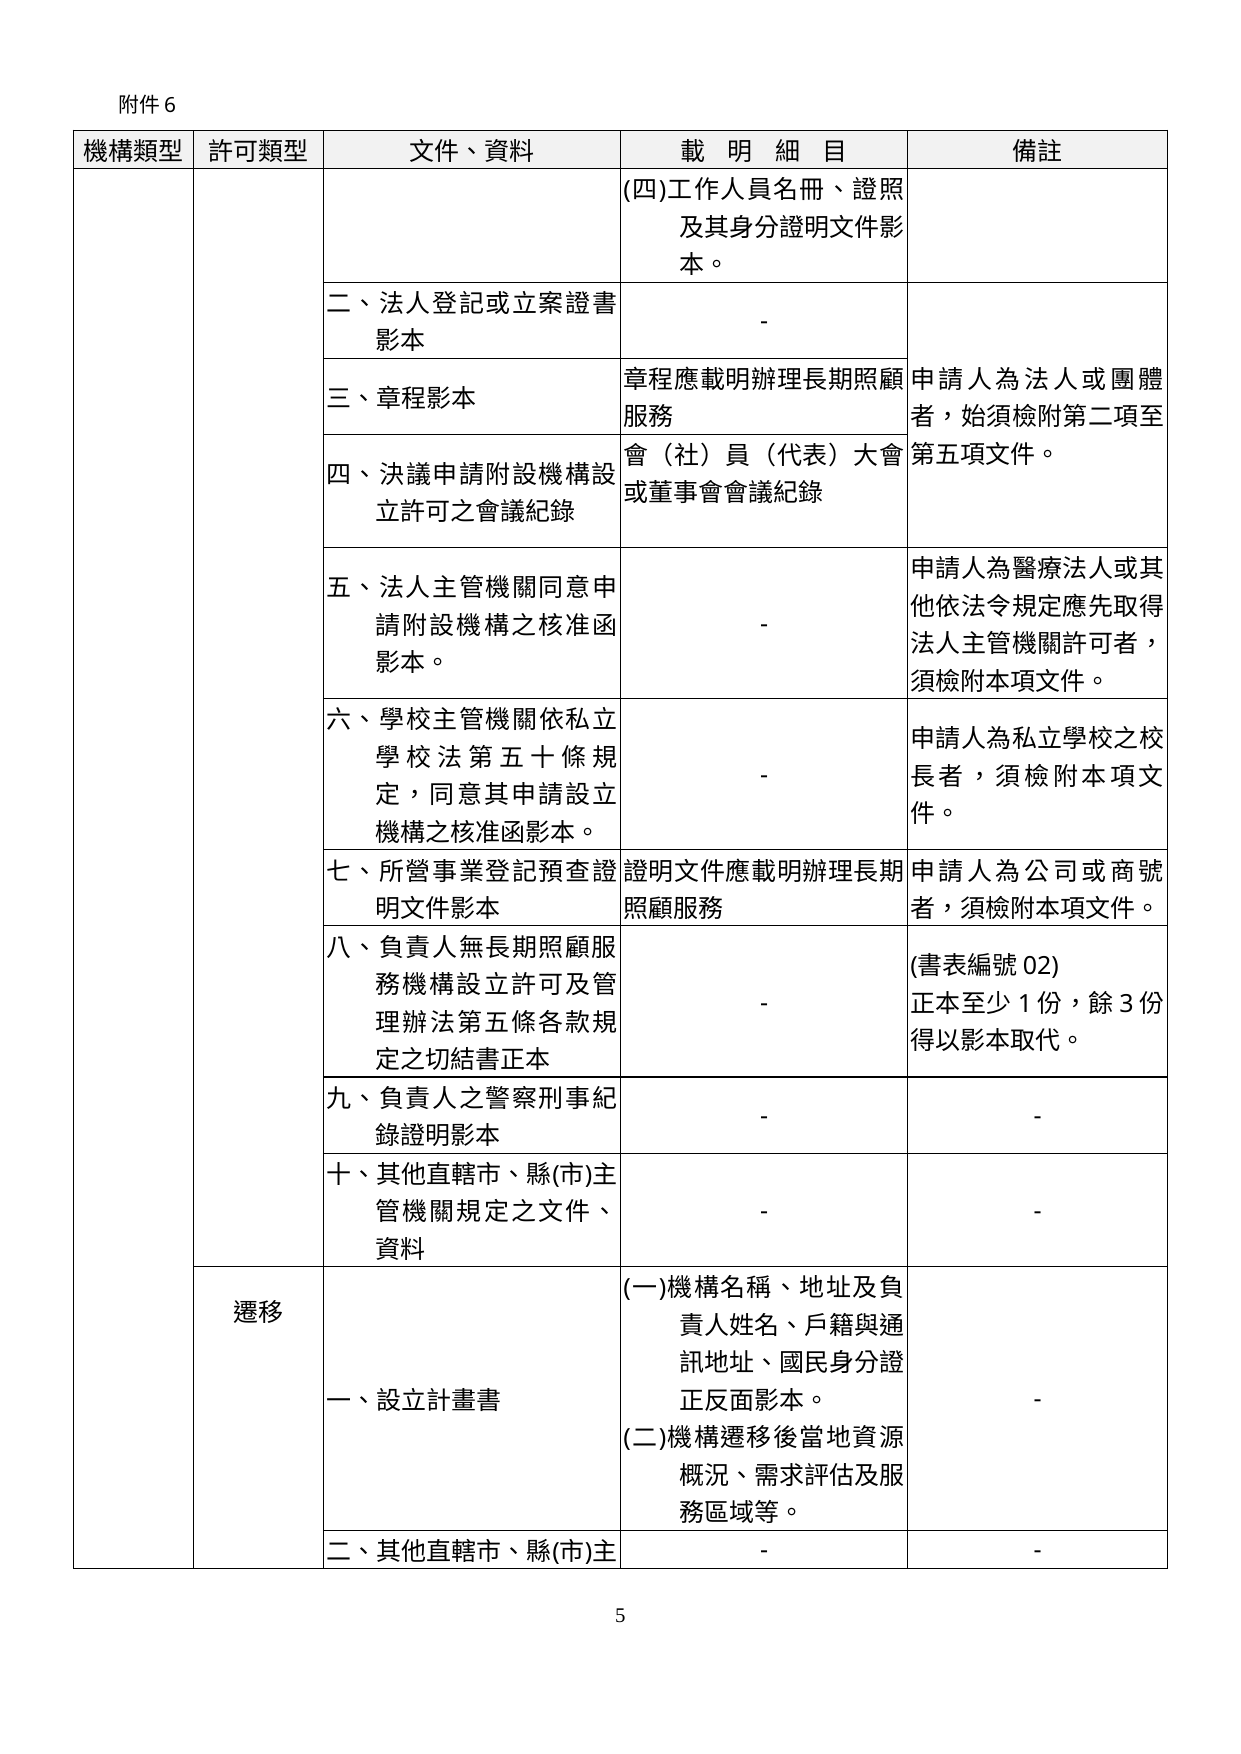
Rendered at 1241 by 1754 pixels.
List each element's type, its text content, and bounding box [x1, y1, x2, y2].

table_cell - [908, 1078, 1167, 1152]
table_cell - [908, 1531, 1167, 1568]
table_header 許可類型 [194, 131, 323, 168]
table_cell 四、決議申請附設機構設立許可之會議紀錄 [324, 435, 620, 547]
table_cell 會（社）員（代表）大會或董事會會議紀錄 [621, 435, 907, 547]
table_cell 遷移 [194, 1267, 323, 1568]
table_cell (四)工作人員名冊、證照及其身分證明文件影本。 [621, 169, 907, 282]
table_cell 一、設立計畫書 [324, 1267, 620, 1529]
table_cell - [908, 1267, 1167, 1529]
table_header 載 明 細 目 [621, 131, 907, 168]
table_header 文件、資料 [324, 131, 620, 168]
table_cell 申請人為私立學校之校長者，須檢附本項文件。 [908, 699, 1167, 849]
table_cell [324, 169, 620, 282]
table_cell [74, 169, 193, 1568]
table_cell [908, 169, 1167, 282]
table_cell - [621, 1078, 907, 1152]
table_cell 二、其他直轄市、縣(市)主 [324, 1531, 620, 1568]
table_cell 申請人為公司或商號者，須檢附本項文件。 [908, 850, 1167, 925]
table_cell 七、所營事業登記預查證明文件影本 [324, 850, 620, 925]
table_cell (一)機構名稱、地址及負責人姓名、戶籍與通訊地址、國民身分證正反面影本。 (二)機構遷移後當地資源概況、需求評估及服務區域等。 [621, 1267, 907, 1529]
table_cell 申請人為醫療法人或其他依法令規定應先取得法人主管機關許可者，須檢附本項文件。 [908, 548, 1167, 698]
table_cell [194, 169, 323, 1266]
table_cell 五、法人主管機關同意申請附設機構之核准函影本。 [324, 548, 620, 698]
table_cell - [621, 283, 907, 358]
table_cell 八、負責人無長期照顧服務機構設立許可及管理辦法第五條各款規定之切結書正本 [324, 926, 620, 1076]
table_cell 九、負責人之警察刑事紀錄證明影本 [324, 1078, 620, 1152]
table_header 備註 [908, 131, 1167, 168]
table_cell 申請人為法人或團體者，始須檢附第二項至第五項文件。 [908, 283, 1167, 547]
table_cell 證明文件應載明辦理長期照顧服務 [621, 850, 907, 925]
table_cell 章程應載明辦理長期照顧服務 [621, 359, 907, 434]
table_cell 六、學校主管機關依私立學校法第五十條規定，同意其申請設立機構之核准函影本。 [324, 699, 620, 849]
table_cell - [621, 1531, 907, 1568]
table_cell - [621, 1154, 907, 1266]
table_cell (書表編號02) 正本至少1份，餘3份得以影本取代。 [908, 926, 1167, 1076]
table_cell - [621, 699, 907, 849]
table_cell - [621, 926, 907, 1076]
table_cell 十、其他直轄市、縣(市)主管機關規定之文件、資料 [324, 1154, 620, 1266]
table_cell - [908, 1154, 1167, 1266]
table_cell 二、法人登記或立案證書影本 [324, 283, 620, 358]
table_cell - [621, 548, 907, 698]
table_header 機構類型 [74, 131, 193, 168]
table_cell 三、章程影本 [324, 359, 620, 434]
